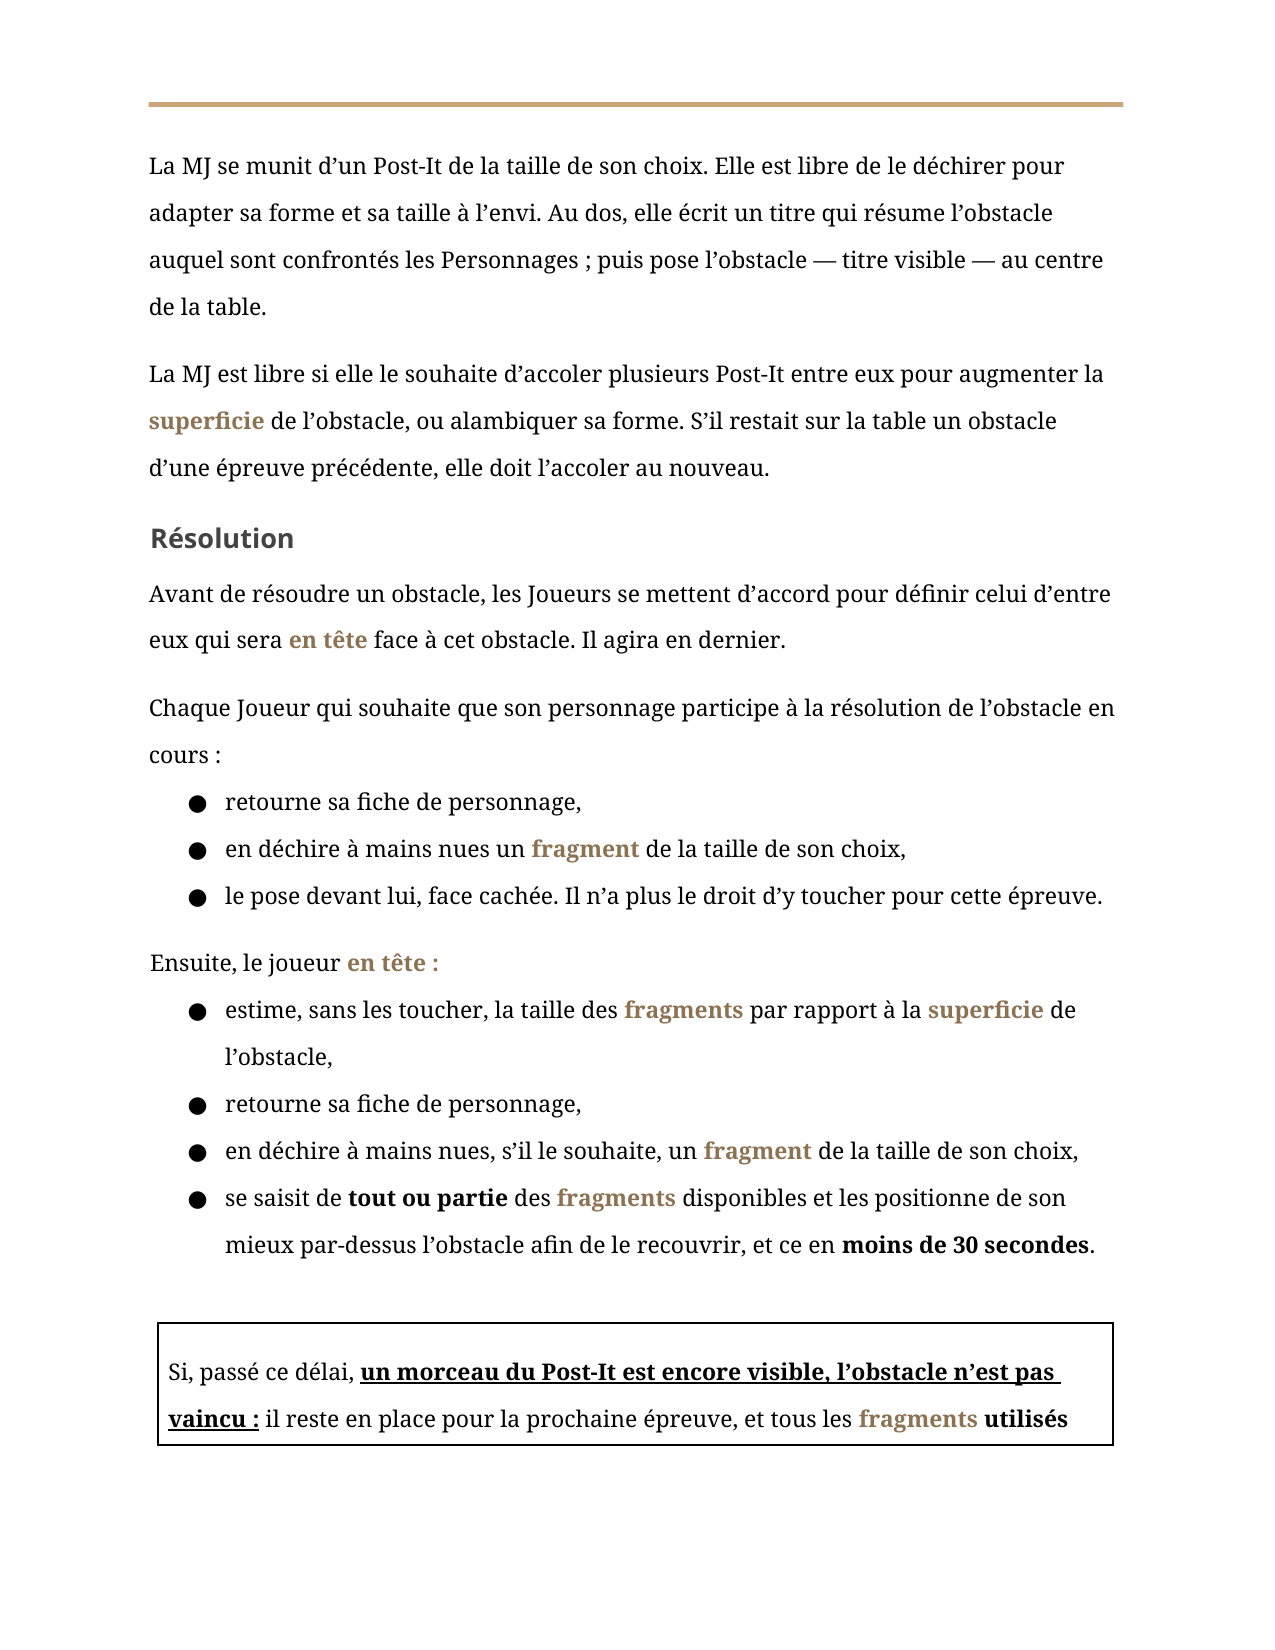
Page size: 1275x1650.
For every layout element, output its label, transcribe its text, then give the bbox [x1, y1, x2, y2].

text Chaque Joueur qui souhaite que son personnage participe à la résolution de l’obstacle en cours : [148, 692, 1125, 770]
picture [148, 102, 1124, 107]
text La MJ est libre si elle le souhaite d’accoler plusieurs Post-It entre eux pour augmenter la superficie de l’obstacle, ou alambiquer sa forme. S’il restait sur la table un obstacle d’une épreuve précédente, elle doit l’accoler au nouveau. [148, 358, 1125, 483]
list le pose devant lui, face cachée. Il n’a plus le droit d’y toucher pour cette épreuve. [187, 879, 1125, 911]
list en déchire à mains nues un fragment de la taille de son choix, [187, 833, 1125, 864]
list se saisit de tout ou partie des fragments disponibles et les positionne de son mieux par-dessus l’obstacle afin de le recouvrir, et ce en moins de 30 secondes. [187, 1182, 1125, 1260]
list en déchire à mains nues, s’il le souhaite, un fragment de la taille de son choix, [187, 1135, 1125, 1166]
text La MJ se munit d’un Post-It de la taille de son choix. Elle est libre de le déchirer pour adapter sa forme et sa taille à l’envi. Au dos, elle écrit un titre qui résume l’obstacle auquel sont confrontés les Personnages ; puis pose l’obstacle — titre visible — au centre de la table. [148, 150, 1125, 322]
list retourne sa fiche de personnage, [187, 1088, 1125, 1119]
text Ensuite, le joueur en tête : [150, 947, 1125, 978]
list retourne sa fiche de personnage, [187, 786, 1125, 817]
table_header Si, passé ce délai, un morceau du Post-It est encore visible, l’obstacle n’est pas vaincu : il reste en place pour la prochaine épreuve, et tous les fragments utilisés [159, 1324, 1112, 1444]
text Avant de résoudre un obstacle, les Joueurs se mettent d’accord pour définir celui d’entre eux qui sera en tête face à cet obstacle. Il agira en dernier. [148, 577, 1125, 656]
list estime, sans les toucher, la taille des fragments par rapport à la superficie de l’obstacle, [187, 994, 1125, 1072]
subtitle Résolution [150, 520, 939, 557]
